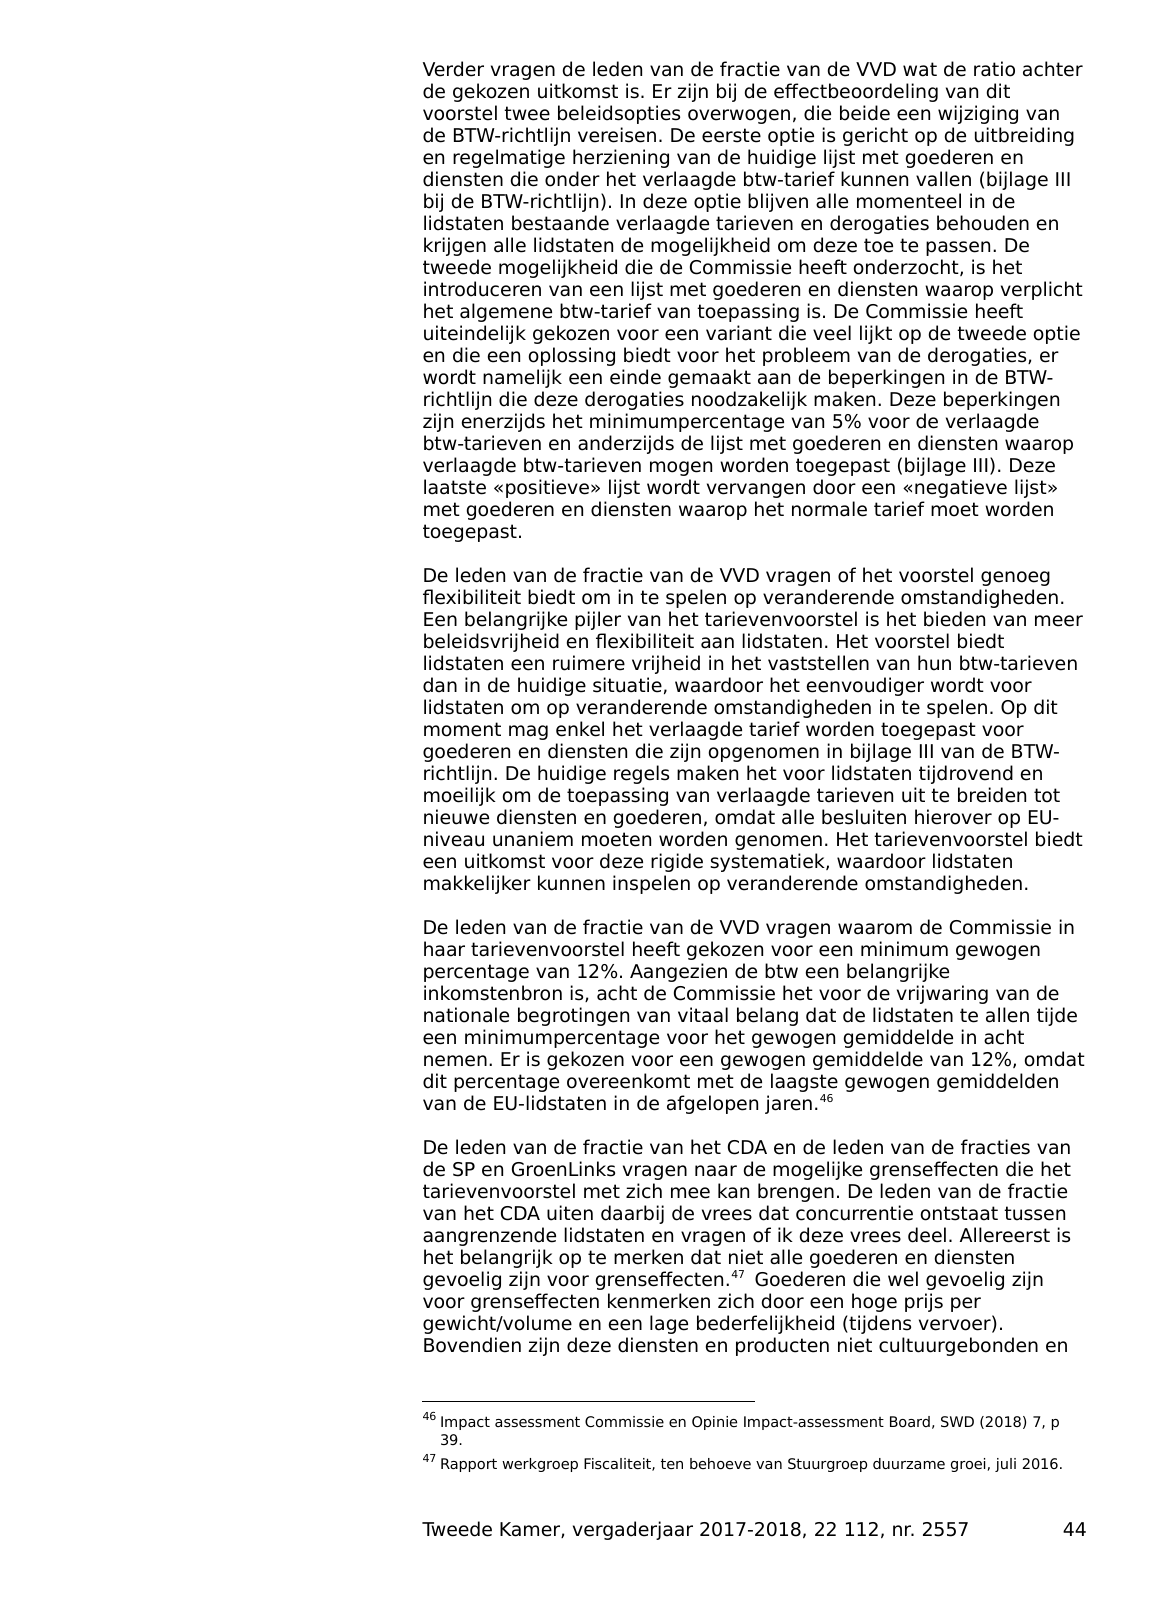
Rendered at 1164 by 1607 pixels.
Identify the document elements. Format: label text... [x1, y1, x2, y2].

text De leden van de fractie van de VVD vragen of het voorstel genoeg flexibiliteit biedt om in te spelen op veranderende omstandigheden. Een belangrijke pijler van het tarievenvoorstel is het bieden van meer beleidsvrijheid en flexibiliteit aan lidstaten. Het voorstel biedt lidstaten een ruimere vrijheid in het vaststellen van hun btw-tarieven dan in de huidige situatie, waardoor het eenvoudiger wordt voor lidstaten om op veranderende omstandigheden in te spelen. Op dit moment mag enkel het verlaagde tarief worden toegepast voor goederen en diensten die zijn opgenomen in bijlage III van de BTW-richtlijn. De huidige regels maken het voor lidstaten tijdrovend en moeilijk om de toepassing van verlaagde tarieven uit te breiden tot nieuwe diensten en goederen, omdat alle besluiten hierover op EU-niveau unaniem moeten worden genomen. Het tarievenvoorstel biedt een uitkomst voor deze rigide systematiek, waardoor lidstaten makkelijker kunnen inspelen op veranderende omstandigheden. [422, 565, 1087, 894]
text Rapport werkgroep Fiscaliteit, ten behoeve van Stuurgroep duurzame groei, juli 2016. [422, 1452, 1087, 1474]
text Impact assessment Commissie en Opinie Impact-assessment Board, SWD (2018) 7, p 39. [422, 1410, 1087, 1449]
text De leden van de fractie van het CDA en de leden van de fracties van de SP en GroenLinks vragen naar de mogelijke grenseffecten die het tarievenvoorstel met zich mee kan brengen. De leden van de fractie van het CDA uiten daarbij de vrees dat concurrentie ontstaat tussen aangrenzende lidstaten en vragen of ik deze vrees deel. Allereerst is het belangrijk op te merken dat niet alle goederen en diensten gevoelig zijn voor grenseffecten. Goederen die wel gevoelig zijn voor grenseffecten kenmerken zich door een hoge prijs per gewicht/volume en een lage bederfelijkheid (tijdens vervoer). Bovendien zijn deze diensten en producten niet cultuurgebonden en [422, 1137, 1087, 1356]
text Verder vragen de leden van de fractie van de VVD wat de ratio achter de gekozen uitkomst is. Er zijn bij de effectbeoordeling van dit voorstel twee beleidsopties overwogen, die beide een wijziging van de BTW-richtlijn vereisen. De eerste optie is gericht op de uitbreiding en regelmatige herziening van de huidige lijst met goederen en diensten die onder het verlaagde btw-tarief kunnen vallen (bijlage III bij de BTW-richtlijn). In deze optie blijven alle momenteel in de lidstaten bestaande verlaagde tarieven en derogaties behouden en krijgen alle lidstaten de mogelijkheid om deze toe te passen. De tweede mogelijkheid die de Commissie heeft onderzocht, is het introduceren van een lijst met goederen en diensten waarop verplicht het algemene btw-tarief van toepassing is. De Commissie heeft uiteindelijk gekozen voor een variant die veel lijkt op de tweede optie en die een oplossing biedt voor het probleem van de derogaties, er wordt namelijk een einde gemaakt aan de beperkingen in de BTW-richtlijn die deze derogaties noodzakelijk maken. Deze beperkingen zijn enerzijds het minimumpercentage van 5% voor de verlaagde btw-tarieven en anderzijds de lijst met goederen en diensten waarop verlaagde btw-tarieven mogen worden toegepast (bijlage III). Deze laatste «positieve» lijst wordt vervangen door een «negatieve lijst» met goederen en diensten waarop het normale tarief moet worden toegepast. [422, 59, 1087, 543]
text De leden van de fractie van de VVD vragen waarom de Commissie in haar tarievenvoorstel heeft gekozen voor een minimum gewogen percentage van 12%. Aangezien de btw een belangrijke inkomstenbron is, acht de Commissie het voor de vrijwaring van de nationale begrotingen van vitaal belang dat de lidstaten te allen tijde een minimumpercentage voor het gewogen gemiddelde in acht nemen. Er is gekozen voor een gewogen gemiddelde van 12%, omdat dit percentage overeenkomt met de laagste gewogen gemiddelden van de EU-lidstaten in de afgelopen jaren. [422, 917, 1087, 1114]
